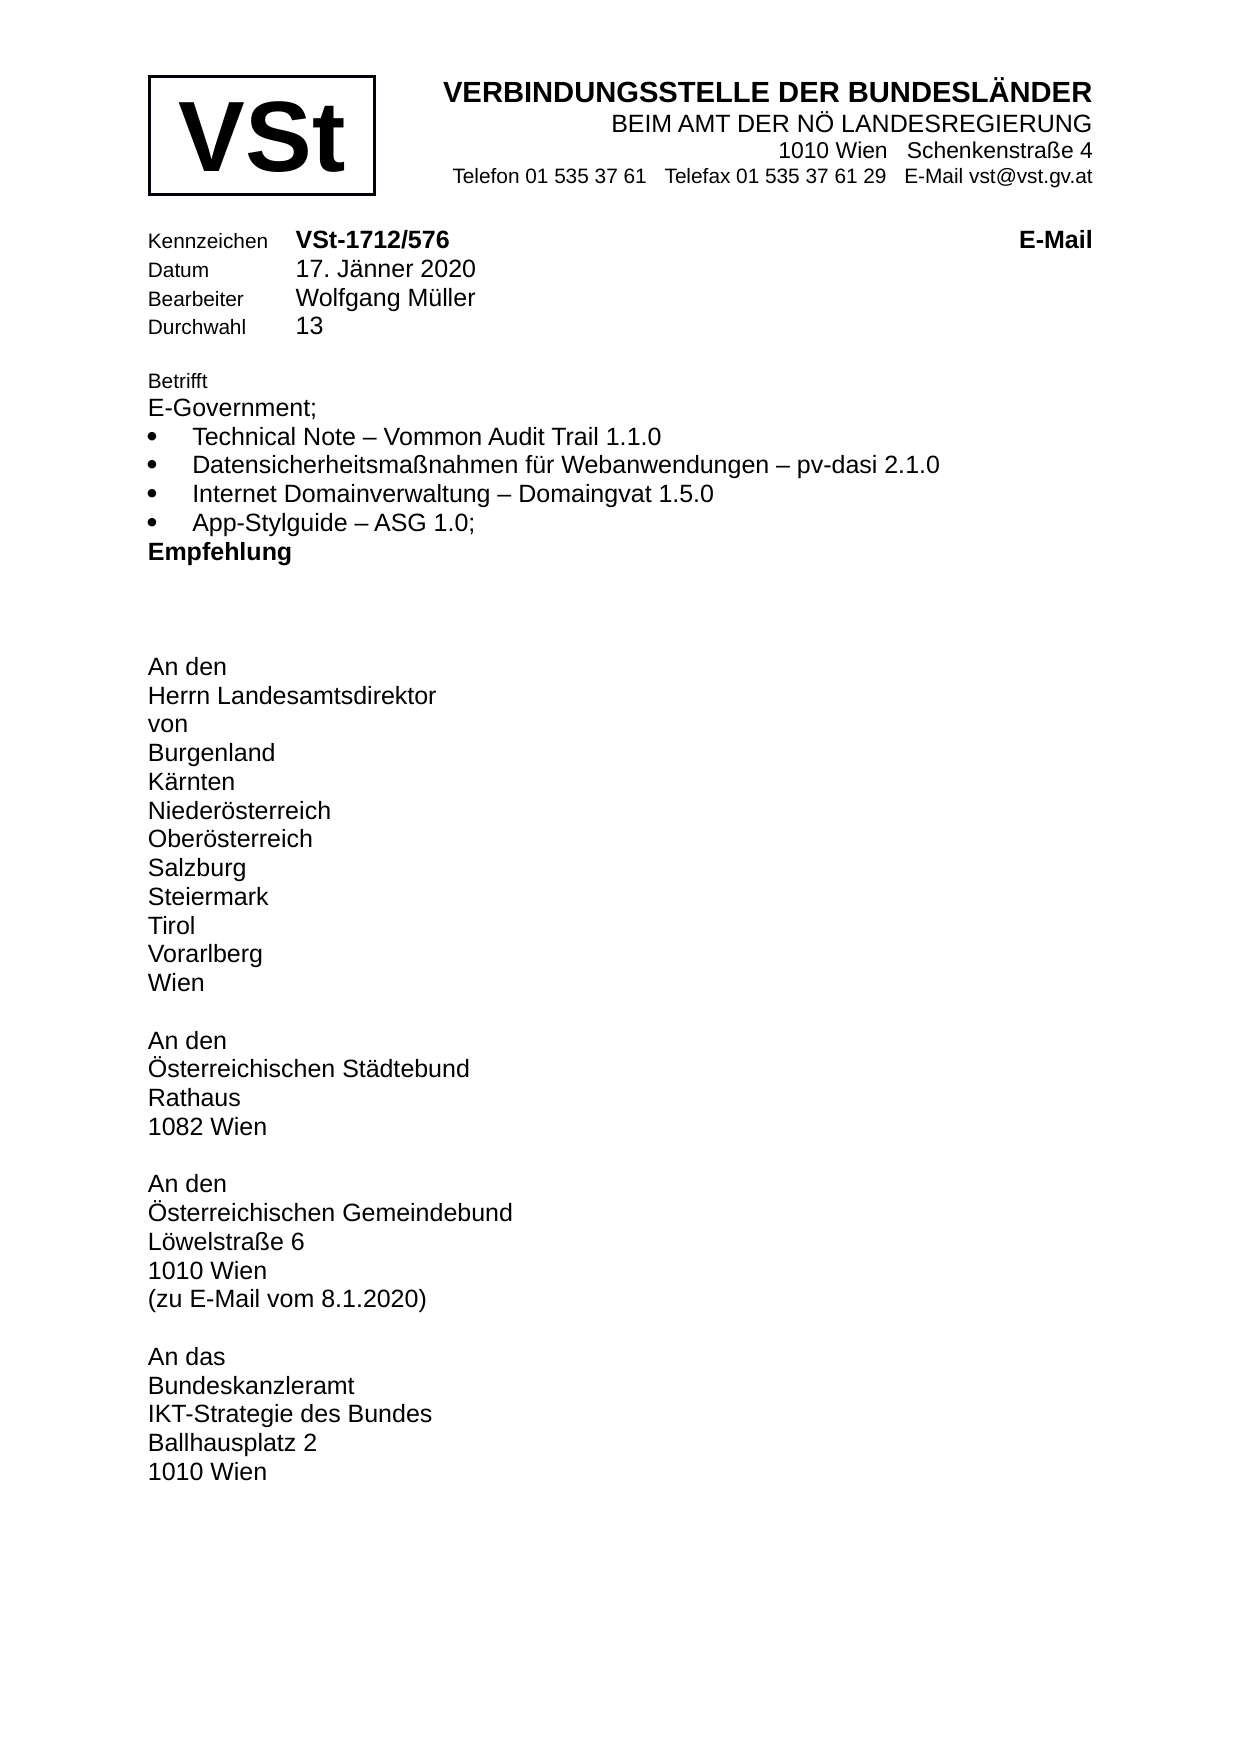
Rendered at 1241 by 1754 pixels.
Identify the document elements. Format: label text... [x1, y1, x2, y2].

text Kennzeichen VSt-1712/576 E-Mail [148, 225, 1092, 254]
text IKT-Strategie des Bundes [148, 1399, 1092, 1428]
text An das [148, 1342, 1092, 1371]
text Steiermark [148, 882, 1092, 911]
text Ballhausplatz 2 [148, 1428, 1092, 1457]
text beim Amt der NÖ Landesregierung [425, 108, 1092, 137]
text Empfehlung [148, 537, 1092, 566]
text Verbindungsstelle der Bundesländer [425, 75, 1092, 108]
subtitle An den [148, 652, 1092, 681]
text Wien [148, 968, 1092, 997]
text Kärnten [148, 767, 1092, 796]
text E-Government; [148, 393, 1092, 421]
text Löwelstraße 6 [148, 1227, 1092, 1256]
text Herrn Landesamtsdirektor [148, 681, 1092, 709]
text An den [148, 1026, 1092, 1054]
text Tirol [148, 911, 1092, 939]
text 1010 Wien Schenkenstraße 4 [425, 137, 1092, 164]
text (zu E-Mail vom 8.1.2020) [148, 1284, 1092, 1313]
text Rathaus [148, 1083, 1092, 1112]
subtitle Betrifft [148, 369, 1092, 393]
text Niederösterreich [148, 796, 1092, 824]
text Vorarlberg [148, 939, 1092, 968]
text Bearbeiter Wolfgang Müller [148, 282, 1092, 311]
text Oberösterreich [148, 824, 1092, 853]
text Durchwahl 13 [148, 311, 1092, 340]
text Salzburg [148, 853, 1092, 882]
text Burgenland [148, 738, 1092, 767]
list Datensicherheitsmaßnahmen für Webanwendungen – pv-dasi 2.1.0 [148, 450, 1092, 479]
text Telefon 01 535 37 61 Telefax 01 535 37 61 29 E-Mail vst@vst.gv.at [425, 164, 1092, 188]
subtitle VSt [151, 78, 373, 193]
list Internet Domainverwaltung – Domaingvat 1.5.0 [148, 479, 1092, 508]
list App-Stylguide – ASG 1.0; [148, 508, 1092, 537]
text 1010 Wien [148, 1256, 1092, 1284]
list Technical Note – Vommon Audit Trail 1.1.0 [148, 421, 1092, 450]
text An den [148, 1169, 1092, 1198]
text Österreichischen Gemeindebund [148, 1198, 1092, 1227]
text Österreichischen Städtebund [148, 1054, 1092, 1083]
subtitle [376, 75, 413, 196]
text Datum 17. Jänner 2020 [148, 254, 1092, 282]
text 1010 Wien [148, 1457, 1092, 1486]
text 1082 Wien [148, 1112, 1092, 1141]
text von [148, 709, 1092, 738]
text Bundeskanzleramt [148, 1371, 1092, 1399]
